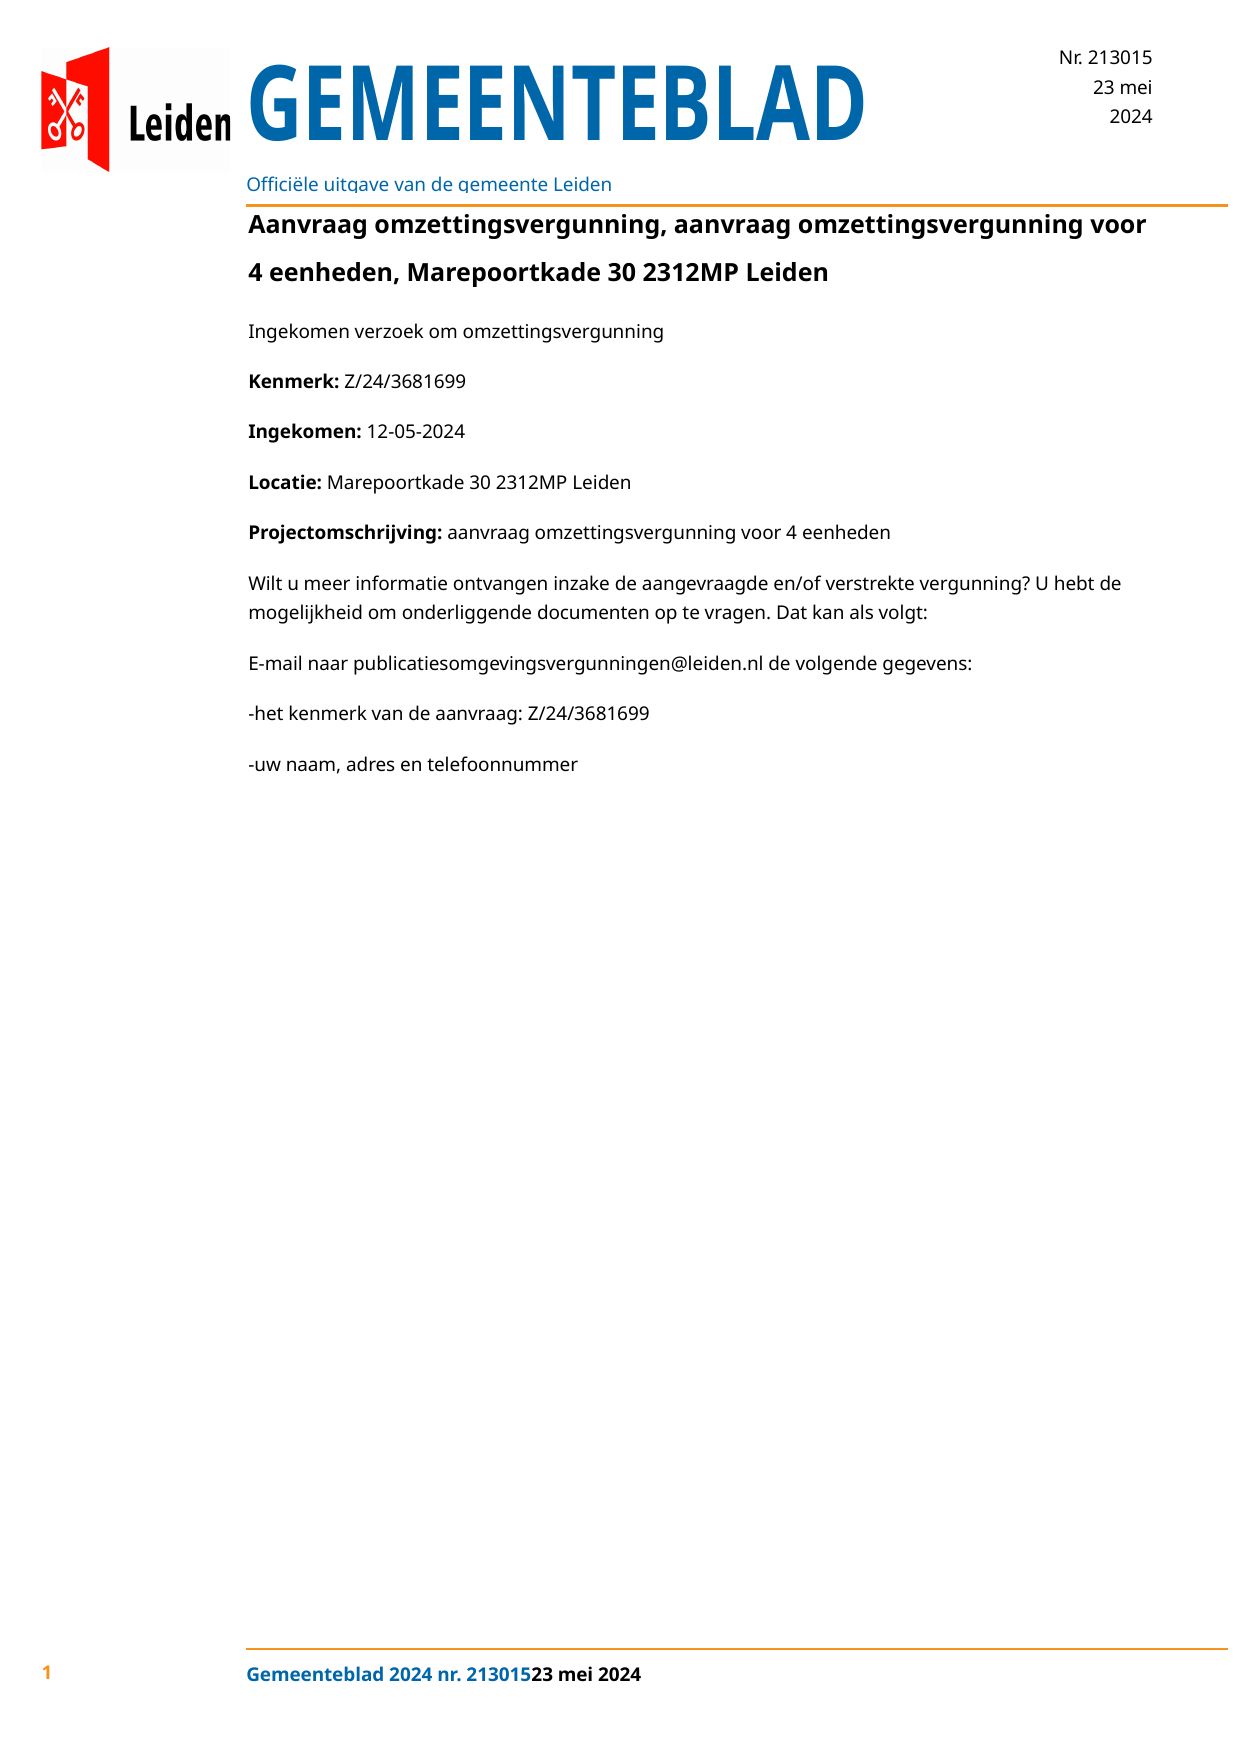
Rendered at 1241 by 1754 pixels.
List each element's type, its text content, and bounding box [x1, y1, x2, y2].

text Locatie: Marepoortkade 30 2312MP Leiden [248, 469, 1152, 495]
text Ingekomen verzoek om omzettingsvergunning [248, 318, 1152, 344]
text Wilt u meer informatie ontvangen inzake de aangevraagde en/of verstrekte vergunning? U hebt de mogelijkheid om onderliggende documenten op te vragen. Dat kan als volgt: [248, 570, 1152, 625]
text Ingekomen: 12-05-2024 [248, 419, 1152, 444]
text -uw naam, adres en telefoonnummer [248, 751, 1152, 777]
text Aanvraag omzettingsvergunning, aanvraag omzettingsvergunning voor 4 eenheden, Marepoortkade 30 2312MP Leiden [248, 207, 1152, 288]
text Kenmerk: Z/24/3681699 [248, 368, 1152, 394]
text E-mail naar publicatiesomgevingsvergunningen@leiden.nl de volgende gegevens: [248, 650, 1152, 676]
text -het kenmerk van de aanvraag: Z/24/3681699 [248, 700, 1152, 726]
text Projectomschrijving: aanvraag omzettingsvergunning voor 4 eenheden [248, 519, 1152, 545]
picture [41, 47, 231, 172]
